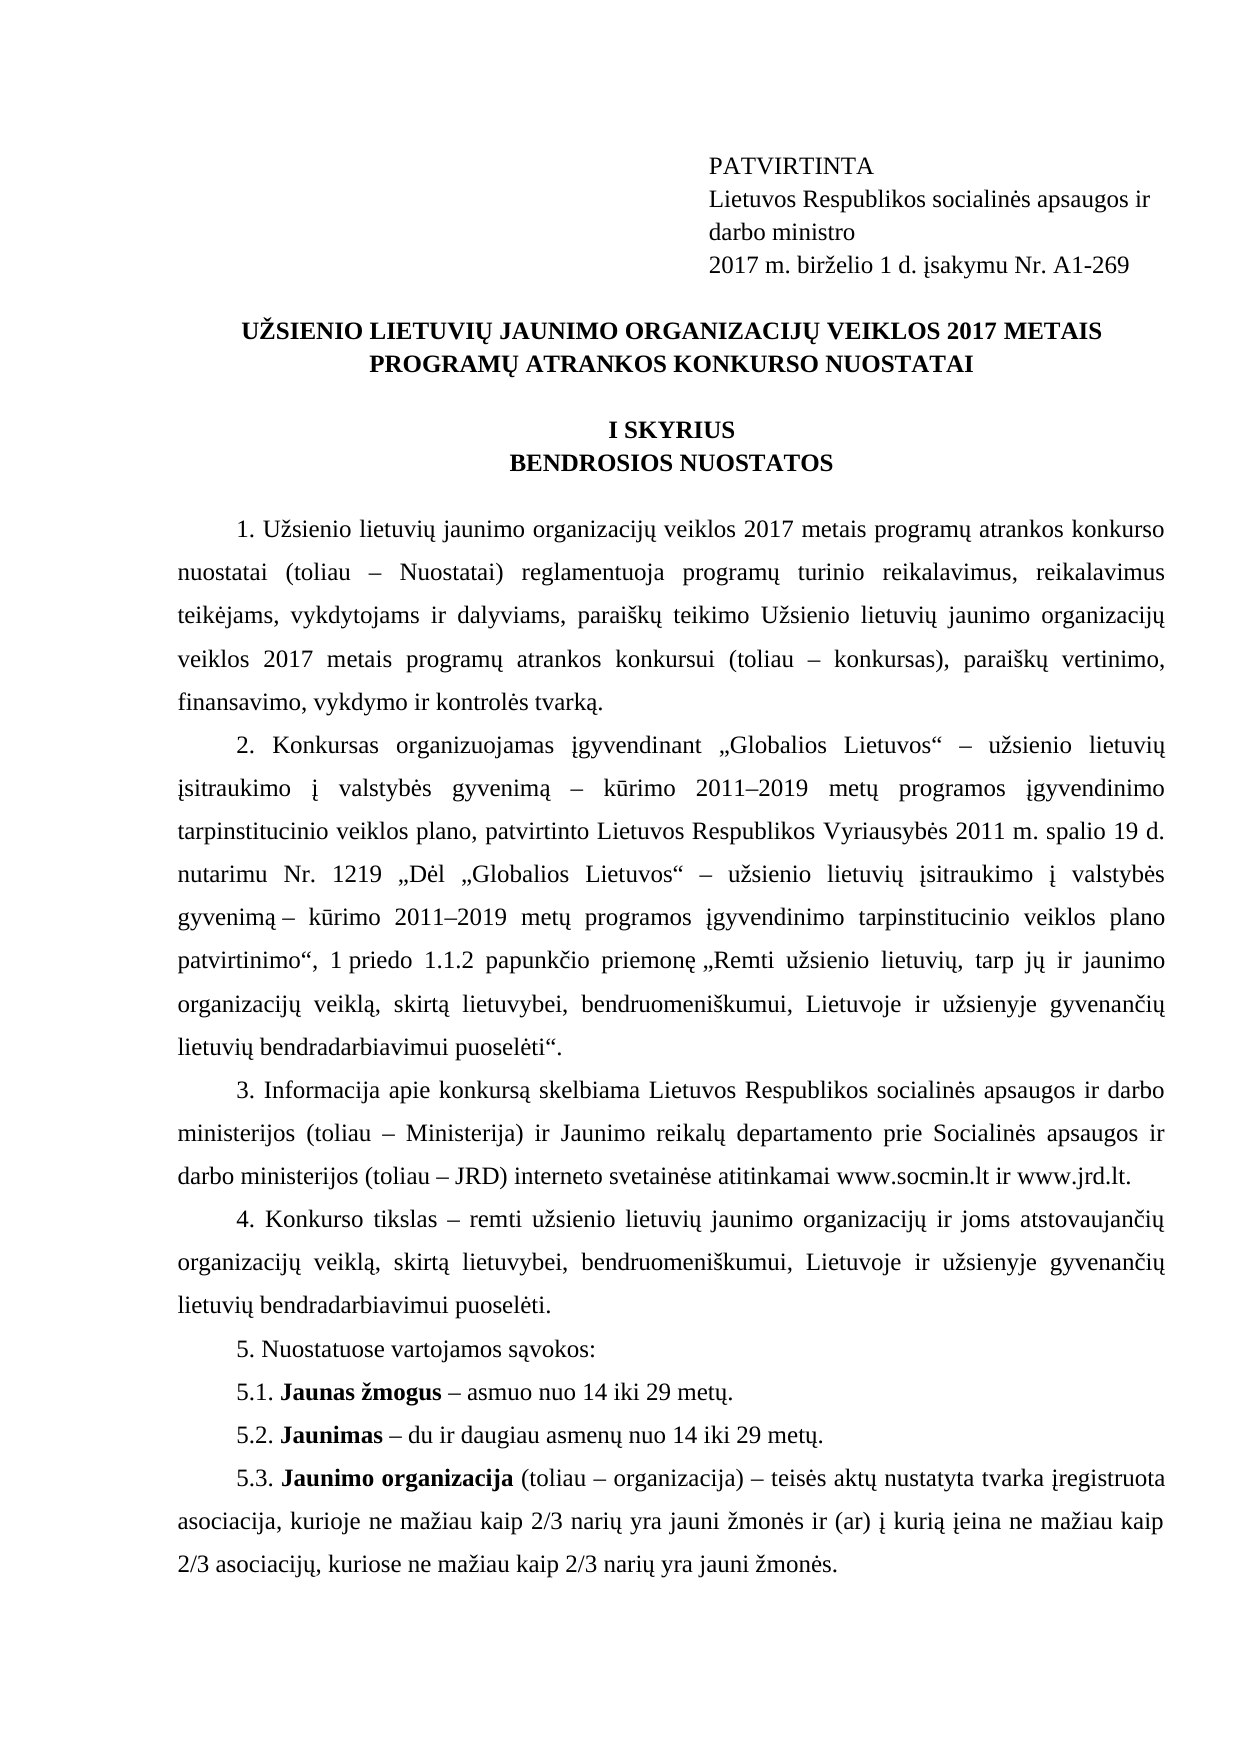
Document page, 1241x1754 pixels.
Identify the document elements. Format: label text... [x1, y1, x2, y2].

text 3. Informacija apie konkursą skelbiama Lietuvos Respublikos socialinės apsaugos ir darbo ministerijos (toliau – Ministerija) ir Jaunimo reikalų departamento prie Socialinės apsaugos ir darbo ministerijos (toliau – JRD) interneto svetainėse atitinkamai www.socmin.lt ir www.jrd.lt. [177, 1075, 1166, 1190]
text PATVIRTINTA [709, 151, 1166, 180]
text I SKYRIUS [177, 415, 1166, 444]
text 1. Užsienio lietuvių jaunimo organizacijų veiklos 2017 metais programų atrankos konkurso nuostatai (toliau – Nuostatai) reglamentuoja programų turinio reikalavimus, reikalavimus teikėjams, vykdytojams ir dalyviams, paraiškų teikimo Užsienio lietuvių jaunimo organizacijų veiklos 2017 metais programų atrankos konkursui (toliau – konkursas), paraiškų vertinimo, finansavimo, vykdymo ir kontrolės tvarką. [177, 514, 1166, 716]
text BENDROSIOS NUOSTATOS [177, 448, 1166, 477]
text 4. Konkurso tikslas – remti užsienio lietuvių jaunimo organizacijų ir joms atstovaujančių organizacijų veiklą, skirtą lietuvybei, bendruomeniškumui, Lietuvoje ir užsienyje gyvenančių lietuvių bendradarbiavimui puoselėti. [177, 1204, 1166, 1319]
text UŽSIENIO LIETUVIŲ JAUNIMO ORGANIZACIJŲ VEIKLOS 2017 METAIS PROGRAMŲ ATRANKOS KONKURSO NUOSTATAI [177, 316, 1166, 378]
text 2017 m. birželio 1 d. įsakymu Nr. A1-269 [709, 250, 1166, 279]
text 5.1. Jaunas žmogus – asmuo nuo 14 iki 29 metų. [177, 1377, 1166, 1406]
text 5. Nuostatuose vartojamos sąvokos: [177, 1334, 1166, 1362]
text 5.2. Jaunimas – du ir daugiau asmenų nuo 14 iki 29 metų. [177, 1420, 1166, 1449]
text Lietuvos Respublikos socialinės apsaugos ir darbo ministro [709, 184, 1166, 246]
text 5.3. Jaunimo organizacija (toliau – organizacija) – teisės aktų nustatyta tvarka įregistruota asociacija, kurioje ne mažiau kaip 2/3 narių yra jauni žmonės ir (ar) į kurią įeina ne mažiau kaip 2/3 asociacijų, kuriose ne mažiau kaip 2/3 narių yra jauni žmonės. [177, 1463, 1166, 1578]
text 2. Konkursas organizuojamas įgyvendinant „Globalios Lietuvos“ – užsienio lietuvių įsitraukimo į valstybės gyvenimą – kūrimo 2011–2019 metų programos įgyvendinimo tarpinstitucinio veiklos plano, patvirtinto Lietuvos Respublikos Vyriausybės 2011 m. spalio 19 d. nutarimu Nr. 1219 „Dėl „Globalios Lietuvos“ – užsienio lietuvių įsitraukimo į valstybės gyvenimą – kūrimo 2011–2019 metų programos įgyvendinimo tarpinstitucinio veiklos plano patvirtinimo“, 1 priedo 1.1.2 papunkčio priemonę „Remti užsienio lietuvių, tarp jų ir jaunimo organizacijų veiklą, skirtą lietuvybei, bendruomeniškumui, Lietuvoje ir užsienyje gyvenančių lietuvių bendradarbiavimui puoselėti“. [177, 730, 1166, 1061]
